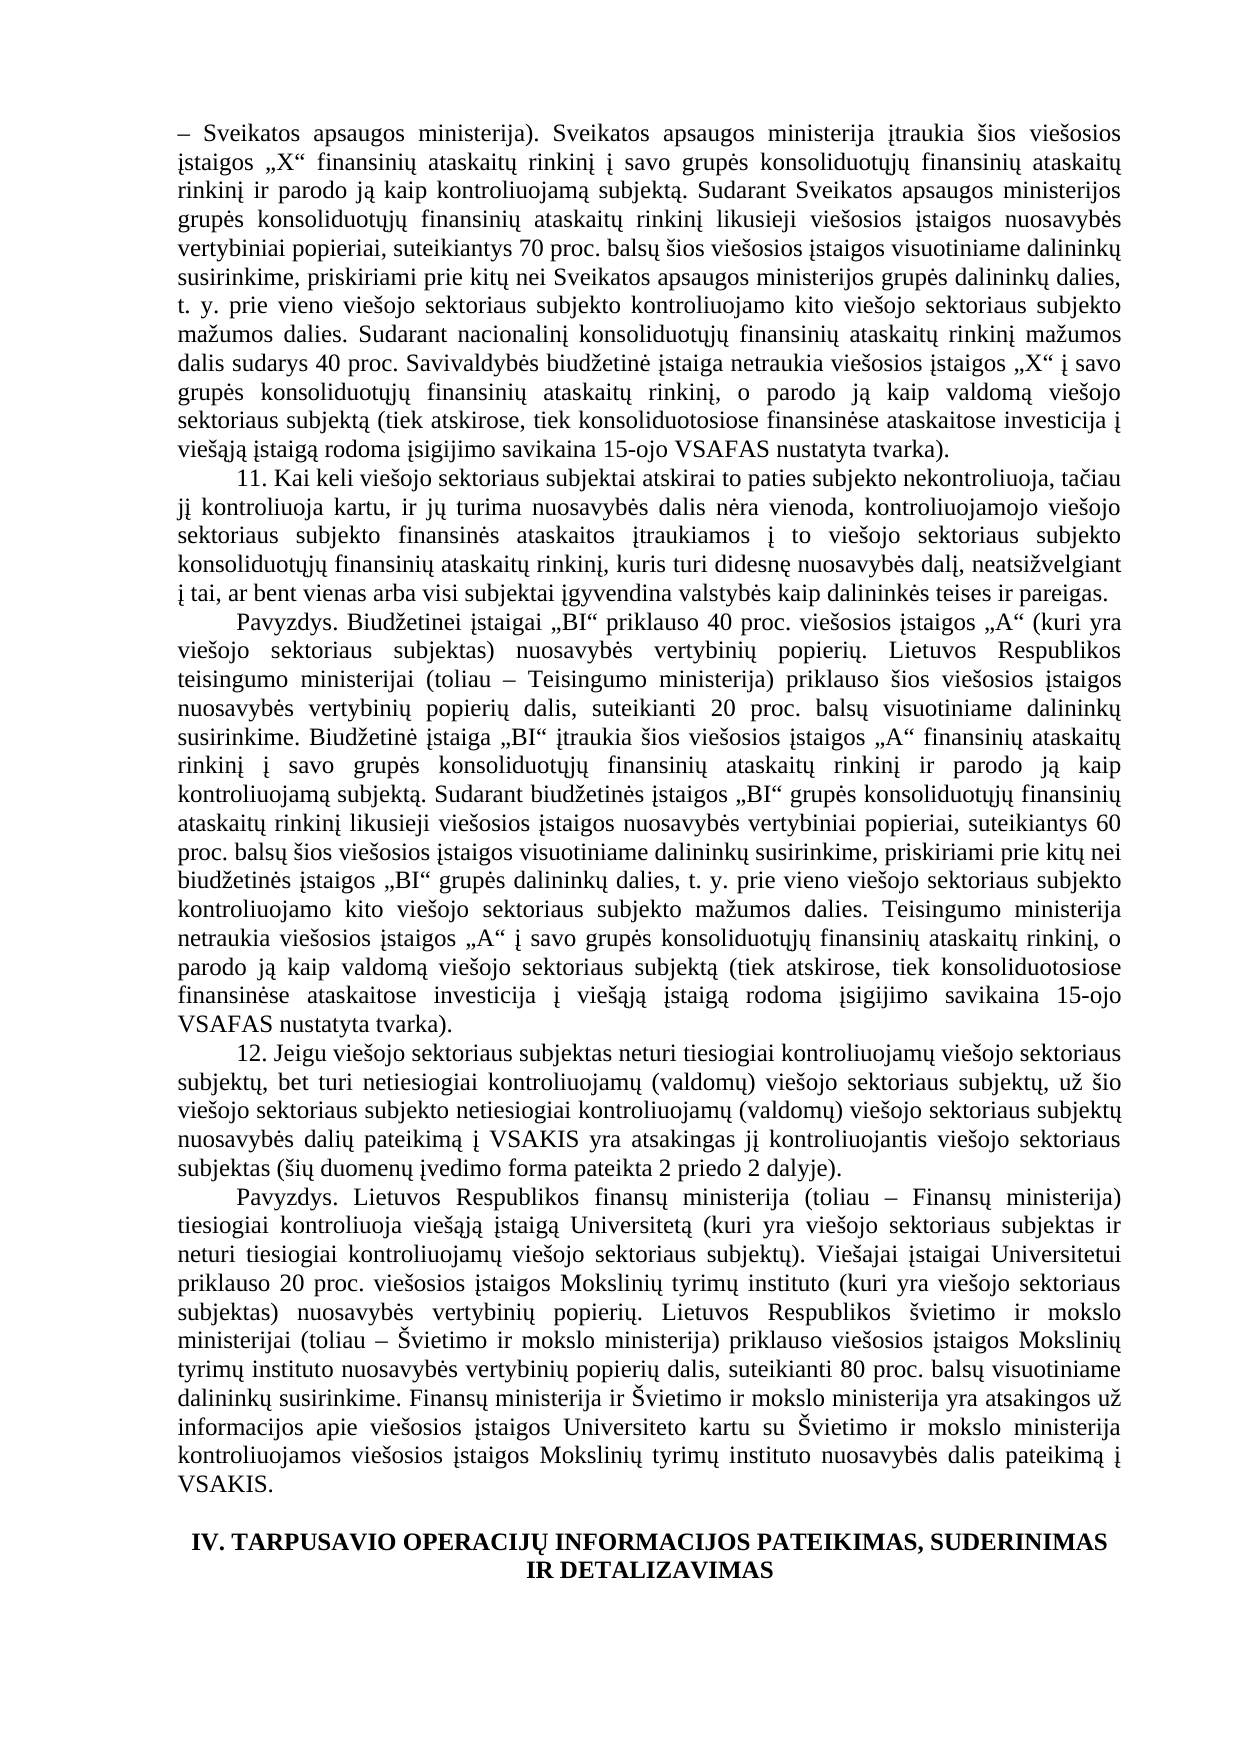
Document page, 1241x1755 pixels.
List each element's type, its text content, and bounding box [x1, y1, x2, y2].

text Pavyzdys. Lietuvos Respublikos finansų ministerija (toliau – Finansų ministerija) tiesiogiai kontroliuoja viešąją įstaigą Universitetą (kuri yra viešojo sektoriaus subjektas ir neturi tiesiogiai kontroliuojamų viešojo sektoriaus subjektų). Viešajai įstaigai Universitetui priklauso 20 proc. viešosios įstaigos Mokslinių tyrimų instituto (kuri yra viešojo sektoriaus subjektas) nuosavybės vertybinių popierių. Lietuvos Respublikos švietimo ir mokslo ministerijai (toliau – Švietimo ir mokslo ministerija) priklauso viešosios įstaigos Mokslinių tyrimų instituto nuosavybės vertybinių popierių dalis, suteikianti 80 proc. balsų visuotiniame dalininkų susirinkime. Finansų ministerija ir Švietimo ir mokslo ministerija yra atsakingos už informacijos apie viešosios įstaigos Universiteto kartu su Švietimo ir mokslo ministerija kontroliuojamos viešosios įstaigos Mokslinių tyrimų instituto nuosavybės dalis pateikimą į VSAKIS. [177, 1182, 1122, 1498]
text 12. Jeigu viešojo sektoriaus subjektas neturi tiesiogiai kontroliuojamų viešojo sektoriaus subjektų, bet turi netiesiogiai kontroliuojamų (valdomų) viešojo sektoriaus subjektų, už šio viešojo sektoriaus subjekto netiesiogiai kontroliuojamų (valdomų) viešojo sektoriaus subjektų nuosavybės dalių pateikimą į VSAKIS yra atsakingas jį kontroliuojantis viešojo sektoriaus subjektas (šių duomenų įvedimo forma pateikta 2 priedo 2 dalyje). [177, 1038, 1122, 1182]
text – Sveikatos apsaugos ministerija). Sveikatos apsaugos ministerija įtraukia šios viešosios įstaigos „X“ finansinių ataskaitų rinkinį į savo grupės konsoliduotųjų finansinių ataskaitų rinkinį ir parodo ją kaip kontroliuojamą subjektą. Sudarant Sveikatos apsaugos ministerijos grupės konsoliduotųjų finansinių ataskaitų rinkinį likusieji viešosios įstaigos nuosavybės vertybiniai popieriai, suteikiantys 70 proc. balsų šios viešosios įstaigos visuotiniame dalininkų susirinkime, priskiriami prie kitų nei Sveikatos apsaugos ministerijos grupės dalininkų dalies, t. y. prie vieno viešojo sektoriaus subjekto kontroliuojamo kito viešojo sektoriaus subjekto mažumos dalies. Sudarant nacionalinį konsoliduotųjų finansinių ataskaitų rinkinį mažumos dalis sudarys 40 proc. Savivaldybės biudžetinė įstaiga netraukia viešosios įstaigos „X“ į savo grupės konsoliduotųjų finansinių ataskaitų rinkinį, o parodo ją kaip valdomą viešojo sektoriaus subjektą (tiek atskirose, tiek konsoliduotosiose finansinėse ataskaitose investicija į viešąją įstaigą rodoma įsigijimo savikaina 15-ojo VSAFAS nustatyta tvarka). [177, 118, 1122, 463]
text 11. Kai keli viešojo sektoriaus subjektai atskirai to paties subjekto nekontroliuoja, tačiau jį kontroliuoja kartu, ir jų turima nuosavybės dalis nėra vienoda, kontroliuojamojo viešojo sektoriaus subjekto finansinės ataskaitos įtraukiamos į to viešojo sektoriaus subjekto konsoliduotųjų finansinių ataskaitų rinkinį, kuris turi didesnę nuosavybės dalį, neatsižvelgiant į tai, ar bent vienas arba visi subjektai įgyvendina valstybės kaip dalininkės teises ir pareigas. [177, 463, 1122, 607]
text IV. TARPUSAVIO OPERACIJŲ INFORMACIJOS PATEIKIMAS, SUDERINIMAS IR DETALIZAVIMAS [177, 1527, 1122, 1584]
text Pavyzdys. Biudžetinei įstaigai „BI“ priklauso 40 proc. viešosios įstaigos „A“ (kuri yra viešojo sektoriaus subjektas) nuosavybės vertybinių popierių. Lietuvos Respublikos teisingumo ministerijai (toliau – Teisingumo ministerija) priklauso šios viešosios įstaigos nuosavybės vertybinių popierių dalis, suteikianti 20 proc. balsų visuotiniame dalininkų susirinkime. Biudžetinė įstaiga „BI“ įtraukia šios viešosios įstaigos „A“ finansinių ataskaitų rinkinį į savo grupės konsoliduotųjų finansinių ataskaitų rinkinį ir parodo ją kaip kontroliuojamą subjektą. Sudarant biudžetinės įstaigos „BI“ grupės konsoliduotųjų finansinių ataskaitų rinkinį likusieji viešosios įstaigos nuosavybės vertybiniai popieriai, suteikiantys 60 proc. balsų šios viešosios įstaigos visuotiniame dalininkų susirinkime, priskiriami prie kitų nei biudžetinės įstaigos „BI“ grupės dalininkų dalies, t. y. prie vieno viešojo sektoriaus subjekto kontroliuojamo kito viešojo sektoriaus subjekto mažumos dalies. Teisingumo ministerija netraukia viešosios įstaigos „A“ į savo grupės konsoliduotųjų finansinių ataskaitų rinkinį, o parodo ją kaip valdomą viešojo sektoriaus subjektą (tiek atskirose, tiek konsoliduotosiose finansinėse ataskaitose investicija į viešąją įstaigą rodoma įsigijimo savikaina 15-ojo VSAFAS nustatyta tvarka). [177, 607, 1122, 1038]
